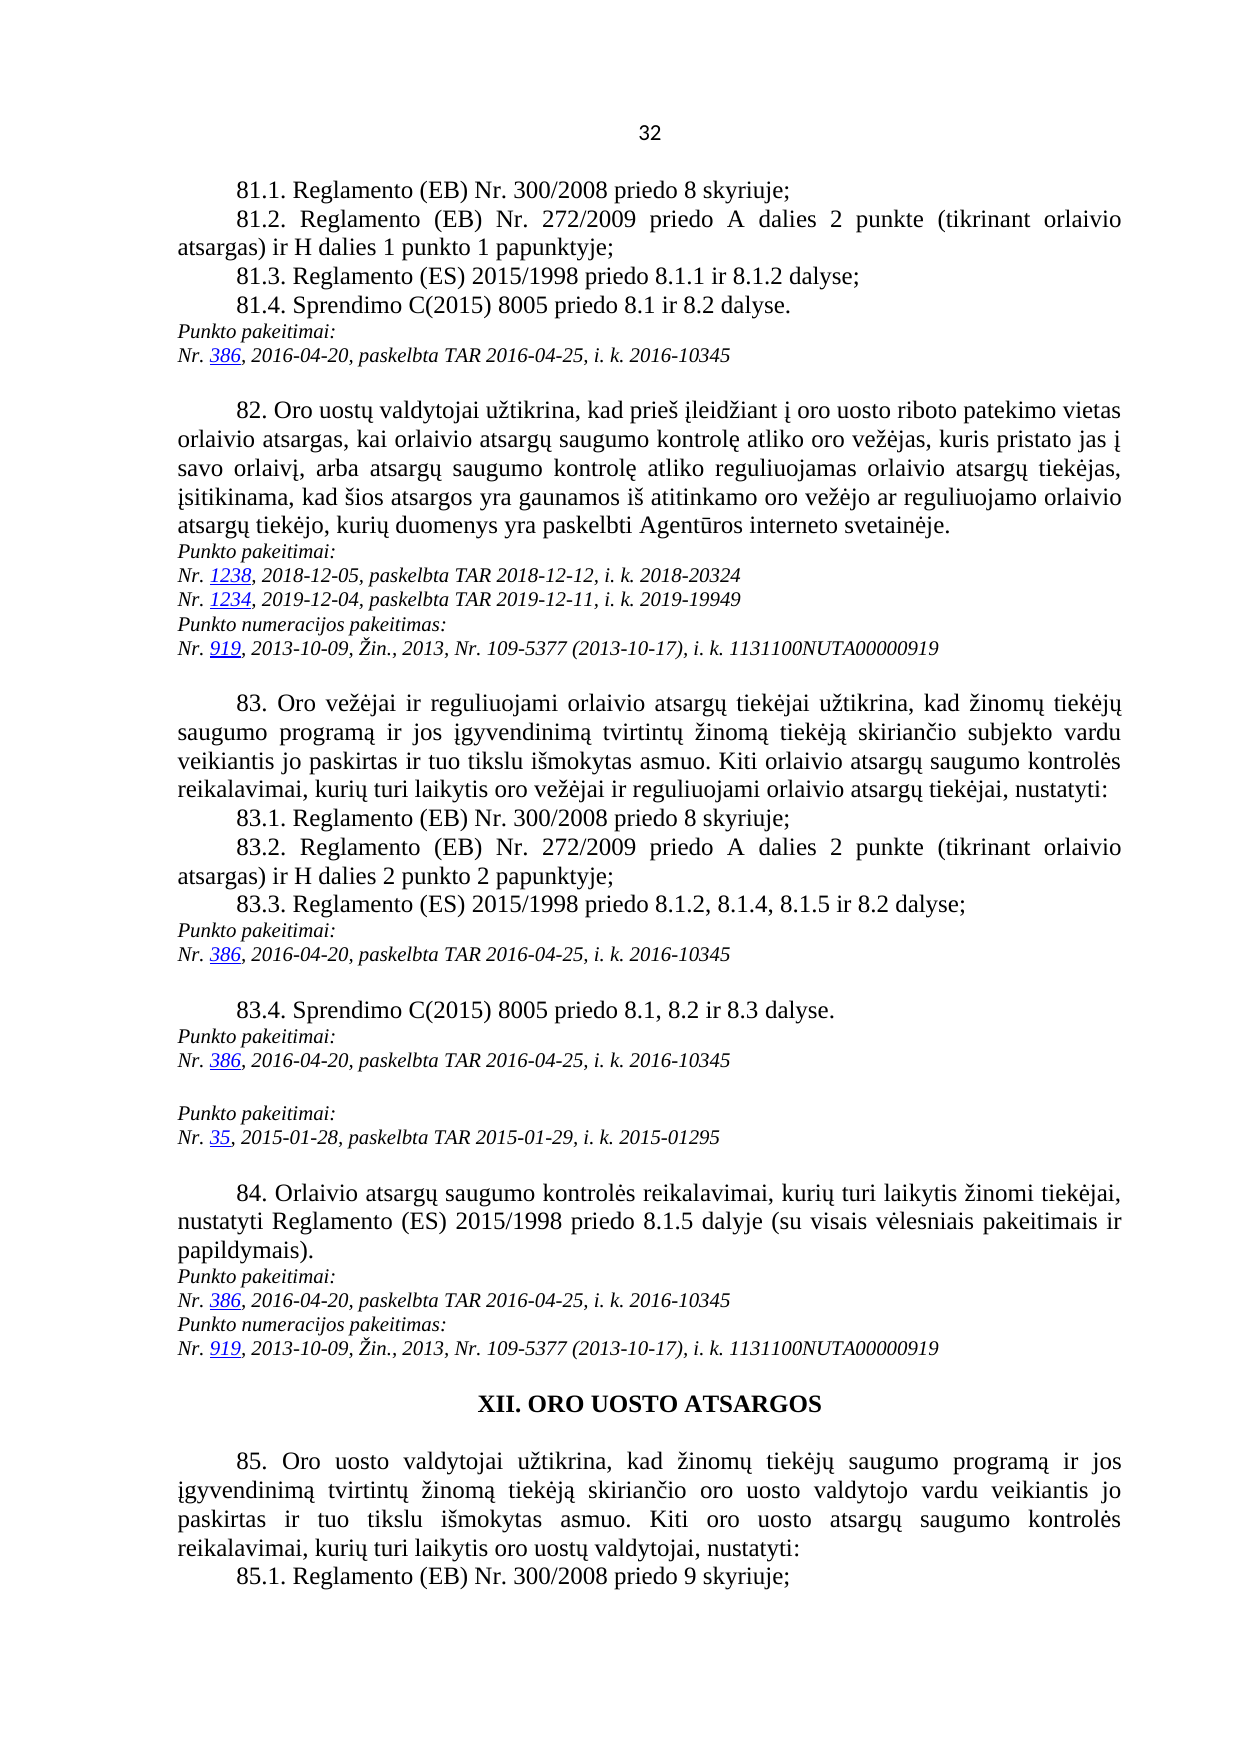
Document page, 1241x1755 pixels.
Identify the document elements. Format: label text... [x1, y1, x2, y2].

text Nr. 386, 2016-04-20, paskelbta TAR 2016-04-25, i. k. 2016-10345 [177, 1048, 1122, 1072]
text 85.1. Reglamento (EB) Nr. 300/2008 priedo 9 skyriuje; [177, 1561, 1122, 1590]
text 83. Oro vežėjai ir reguliuojami orlaivio atsargų tiekėjai užtikrina, kad žinomų tiekėjų saugumo programą ir jos įgyvendinimą tvirtintų žinomą tiekėją skiriančio subjekto vardu veikiantis jo paskirtas ir tuo tikslu išmokytas asmuo. Kiti orlaivio atsargų saugumo kontrolės reikalavimai, kurių turi laikytis oro vežėjai ir reguliuojami orlaivio atsargų tiekėjai, nustatyti: [177, 688, 1122, 803]
text Nr. 35, 2015-01-28, paskelbta TAR 2015-01-29, i. k. 2015-01295 [177, 1125, 1122, 1149]
text 81.1. Reglamento (EB) Nr. 300/2008 priedo 8 skyriuje; [177, 175, 1122, 204]
text Punkto pakeitimai: [177, 1024, 1122, 1048]
text Punkto numeracijos pakeitimas: [177, 1312, 1122, 1336]
text Nr. 386, 2016-04-20, paskelbta TAR 2016-04-25, i. k. 2016-10345 [177, 942, 1122, 966]
text Punkto pakeitimai: [177, 539, 1122, 563]
text Punkto pakeitimai: [177, 918, 1122, 942]
text 84. Orlaivio atsargų saugumo kontrolės reikalavimai, kurių turi laikytis žinomi tiekėjai, nustatyti Reglamento (ES) 2015/1998 priedo 8.1.5 dalyje (su visais vėlesniais pakeitimais ir papildymais). [177, 1178, 1122, 1264]
text Nr. 919, 2013-10-09, Žin., 2013, Nr. 109-5377 (2013-10-17), i. k. 1131100NUTA00000919 [177, 1336, 1122, 1360]
text 81.3. Reglamento (ES) 2015/1998 priedo 8.1.1 ir 8.1.2 dalyse; [177, 261, 1122, 290]
text 85. Oro uosto valdytojai užtikrina, kad žinomų tiekėjų saugumo programą ir jos įgyvendinimą tvirtintų žinomą tiekėją skiriančio oro uosto valdytojo vardu veikiantis jo paskirtas ir tuo tikslu išmokytas asmuo. Kiti oro uosto atsargų saugumo kontrolės reikalavimai, kurių turi laikytis oro uostų valdytojai, nustatyti: [177, 1446, 1122, 1561]
text Nr. 919, 2013-10-09, Žin., 2013, Nr. 109-5377 (2013-10-17), i. k. 1131100NUTA00000919 [177, 636, 1122, 659]
text Nr. 386, 2016-04-20, paskelbta TAR 2016-04-25, i. k. 2016-10345 [177, 1288, 1122, 1312]
text 83.2. Reglamento (EB) Nr. 272/2009 priedo A dalies 2 punkte (tikrinant orlaivio atsargas) ir H dalies 2 punkto 2 papunktyje; [177, 832, 1122, 889]
text 81.2. Reglamento (EB) Nr. 272/2009 priedo A dalies 2 punkte (tikrinant orlaivio atsargas) ir H dalies 1 punkto 1 papunktyje; [177, 204, 1122, 261]
text XII. ORO UOSTO ATSARGOS [177, 1389, 1122, 1418]
text 82. Oro uostų valdytojai užtikrina, kad prieš įleidžiant į oro uosto riboto patekimo vietas orlaivio atsargas, kai orlaivio atsargų saugumo kontrolę atliko oro vežėjas, kuris pristato jas į savo orlaivį, arba atsargų saugumo kontrolę atliko reguliuojamas orlaivio atsargų tiekėjas, įsitikinama, kad šios atsargos yra gaunamos iš atitinkamo oro vežėjo ar reguliuojamo orlaivio atsargų tiekėjo, kurių duomenys yra paskelbti Agentūros interneto svetainėje. [177, 396, 1122, 539]
text 81.4. Sprendimo C(2015) 8005 priedo 8.1 ir 8.2 dalyse. [177, 290, 1122, 319]
text Nr. 386, 2016-04-20, paskelbta TAR 2016-04-25, i. k. 2016-10345 [177, 343, 1122, 367]
text Nr. 1238, 2018-12-05, paskelbta TAR 2018-12-12, i. k. 2018-20324 [177, 563, 1122, 587]
text Punkto pakeitimai: [177, 1101, 1122, 1125]
text Punkto pakeitimai: [177, 319, 1122, 343]
text 83.4. Sprendimo C(2015) 8005 priedo 8.1, 8.2 ir 8.3 dalyse. [177, 995, 1122, 1024]
text Punkto numeracijos pakeitimas: [177, 611, 1122, 636]
text 83.1. Reglamento (EB) Nr. 300/2008 priedo 8 skyriuje; [177, 803, 1122, 832]
text 83.3. Reglamento (ES) 2015/1998 priedo 8.1.2, 8.1.4, 8.1.5 ir 8.2 dalyse; [177, 889, 1122, 918]
text Nr. 1234, 2019-12-04, paskelbta TAR 2019-12-11, i. k. 2019-19949 [177, 587, 1122, 611]
text Punkto pakeitimai: [177, 1264, 1122, 1288]
